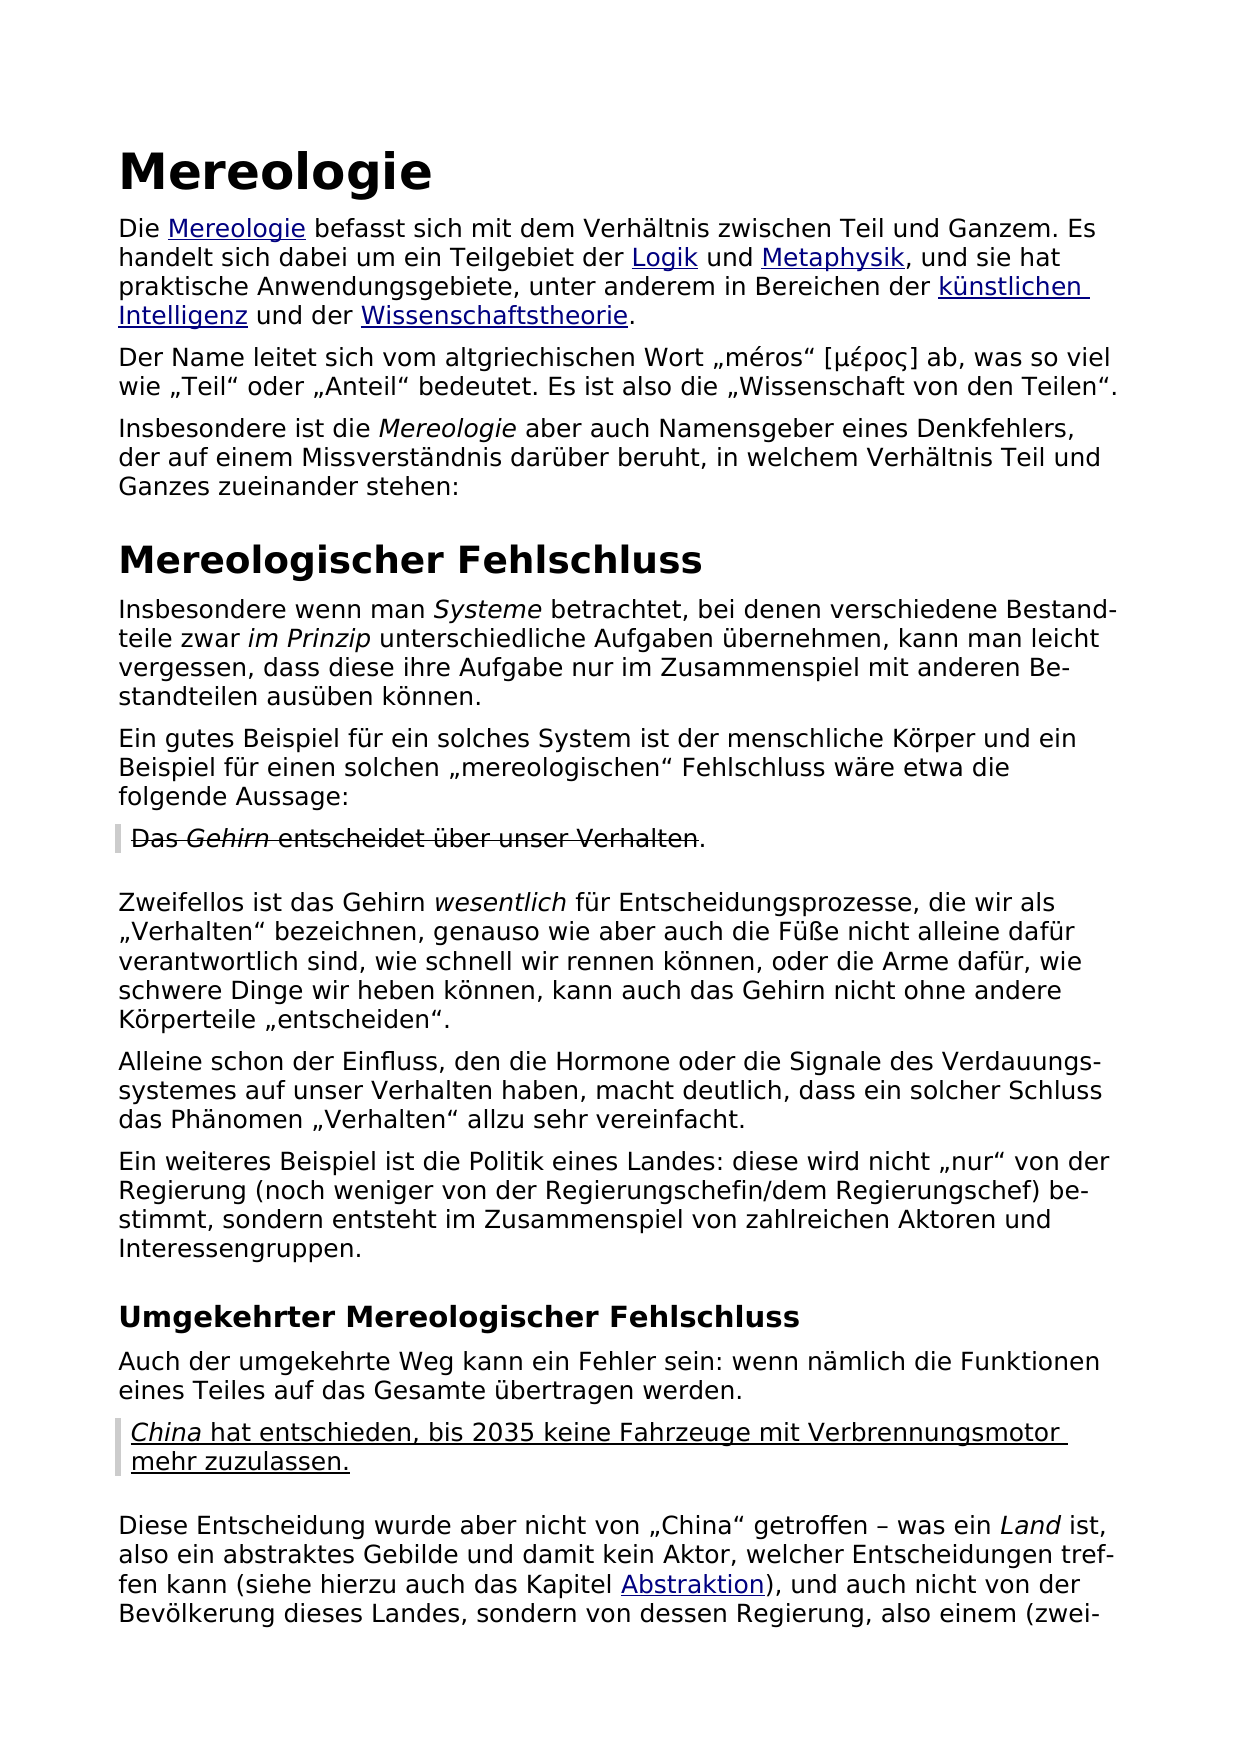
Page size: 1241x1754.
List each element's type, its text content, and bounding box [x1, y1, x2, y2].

text Insbesondere wenn man Systeme be­trachtet, bei denen ver­schiedene Be­stand­teile zwar im Prin­zip unter­schied­liche Auf­gaben über­nehmen, kann man leicht ver­gessen, dass diese ihre Auf­gabe nur im Zu­sammen­spiel mit anderen Be­stand­teilen aus­üben können. [118, 595, 1122, 712]
subtitle Mereologischer Fehlschluss [118, 539, 1122, 582]
subtitle Umgekehrter Mereologischer Fehlschluss [118, 1301, 1122, 1335]
text Der Name leitet sich vom alt­griech­ischen Wort „méros“ [μέρος] ab, was so viel wie „Teil“ oder „An­teil“ be­deutet. Es ist also die „Wissen­schaft von den Teilen“. [118, 343, 1122, 401]
text Zweifellos ist das Gehirn wesent­lich für Ent­scheid­ungs­pro­zesse, die wir als „Ver­halten“ be­zeichnen, ge­nau­so wie aber auch die Füße nicht alleine da­für ver­ant­wort­lich sind, wie schnell wir rennen können, oder die Arme dafür, wie schwere Dinge wir heben können, kann auch das Gehirn nicht ohne andere Körper­teile „ent­scheiden“. [118, 888, 1122, 1034]
text Insbesondere ist die Mereo­logie aber auch Namens­geber eines Denk­fehlers, der auf einem Miss­ver­ständnis da­rüber be­ruht, in welchem Ver­hält­nis Teil und Ganzes zu­ein­ander stehen: [118, 414, 1122, 501]
table_header China hat ent­schieden, bis 2035 keine Fahr­zeuge mit Ver­brenn­ungs­motor mehr zu­zulassen. [121, 1418, 1122, 1476]
text Die Mereologie befasst sich mit dem Ver­hält­nis zwi­schen Teil und Ganzem. Es handelt sich dabei um ein Teil­gebiet der Logik und Meta­physik, und sie hat prak­tische An­wend­ungs­gebiete, unter anderem in Be­reichen der künst­lichen In­tel­li­genz und der Wissen­schafts­theorie. [118, 214, 1122, 331]
text Alleine schon der Ein­fluss, den die Hor­mone oder die Sig­nale des Ver­dau­ungs­sys­temes auf unser Ver­halten haben, macht deut­lich, dass ein solcher Schluss das Phä­no­men „Ver­halten“ allzu sehr ver­einfacht. [118, 1047, 1122, 1134]
text Ein gutes Beispiel für ein solches Sys­tem ist der mensch­liche Körper und ein Bei­spiel für einen solchen „mereo­logischen“ Fehl­schluss wäre etwa die folgende Aussage: [118, 724, 1122, 812]
text Auch der umgekehrte Weg kann ein Fehler sein: wenn nämlich die Funk­tionen eines Teiles auf das Gesamte über­tragen werden. [118, 1347, 1122, 1406]
text Diese Ent­scheidung wurde aber nicht von „China“ getroffen – was ein Land ist, also ein ab­straktes Gebilde und damit kein Aktor, welcher Ent­scheid­ungen tref­fen kann (siehe hierzu auch das Kapitel Ab­strak­t­ion), und auch nicht von der Be­völk­er­ung dieses Landes, sondern von dessen Re­gierung, also einem (zwei­ [118, 1511, 1122, 1628]
table_header Das Gehirn ent­scheidet über unser Ver­halten. [121, 824, 1122, 853]
text Ein weiteres Beispiel ist die Politik eines Landes: diese wird nicht „nur“ von der Re­gier­ung (noch weniger von der Re­gier­ungs­chef­in/dem Re­gier­ungs­chef) be­stimmt, sondern ent­steht im Zu­sammen­spiel von zahl­reichen Aktoren und Inter­essen­gruppen. [118, 1147, 1122, 1263]
subtitle Mereologie [118, 143, 1122, 201]
